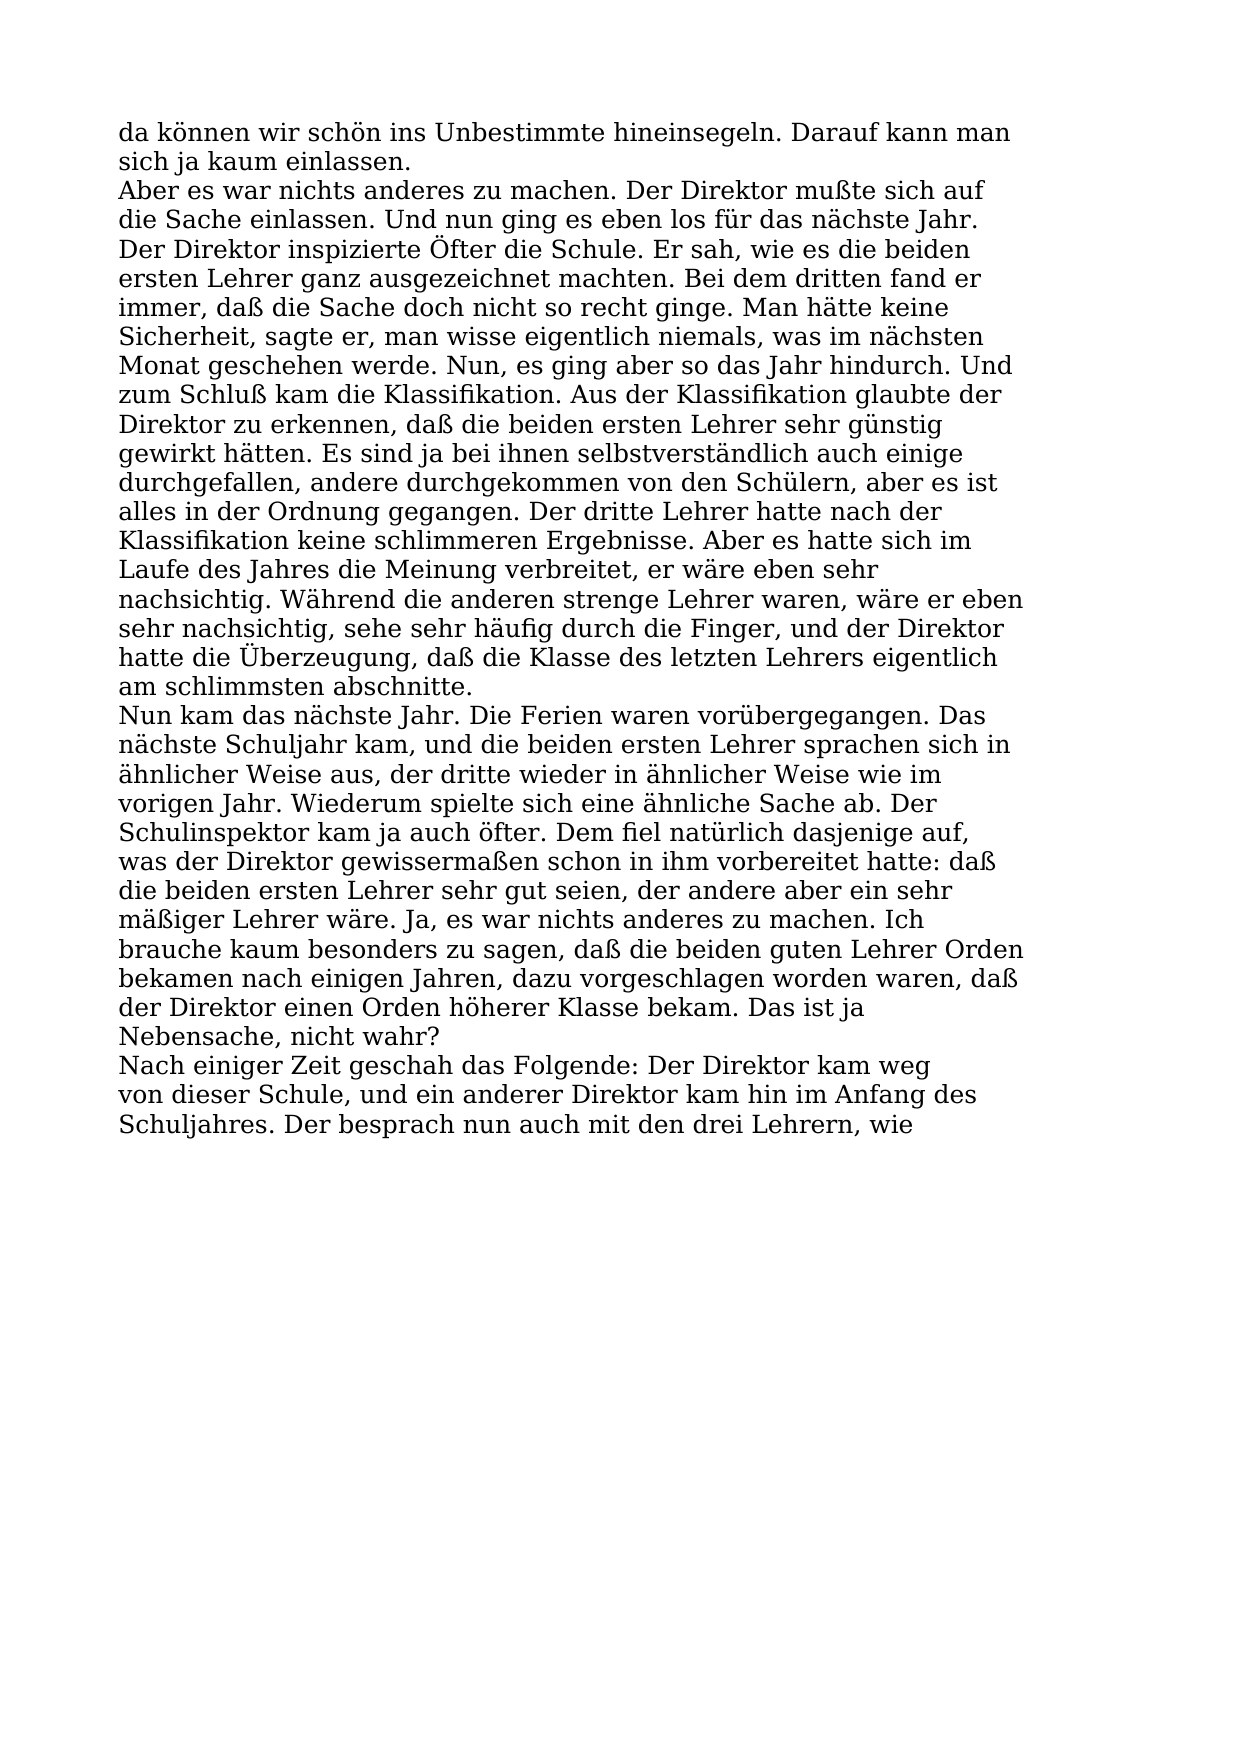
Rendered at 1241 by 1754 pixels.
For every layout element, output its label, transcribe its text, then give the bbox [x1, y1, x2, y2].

text zum Schluß kam die Klassifikation. Aus der Klassifikation glaubte der [118, 381, 1122, 410]
text die beiden ersten Lehrer sehr gut seien, der andere aber ein sehr [118, 876, 1122, 906]
text Schuljahres. Der besprach nun auch mit den drei Lehrern, wie [118, 1110, 1122, 1139]
text am schlimmsten abschnitte. [118, 672, 1122, 701]
text der Direktor einen Orden höherer Klasse bekam. Das ist ja [118, 993, 1122, 1022]
text hatte die Überzeugung, daß die Klasse des letzten Lehrers eigentlich [118, 643, 1122, 672]
text Laufe des Jahres die Meinung verbreitet, er wäre eben sehr [118, 556, 1122, 585]
text alles in der Ordnung gegangen. Der dritte Lehrer hatte nach der [118, 497, 1122, 526]
text Sicherheit, sagte er, man wisse eigentlich niemals, was im nächsten [118, 322, 1122, 351]
text ähnlicher Weise aus, der dritte wieder in ähnlicher Weise wie im [118, 760, 1122, 789]
text immer, daß die Sache doch nicht so recht ginge. Man hätte keine [118, 293, 1122, 322]
text Direktor zu erkennen, daß die beiden ersten Lehrer sehr günstig [118, 410, 1122, 439]
text durchgefallen, andere durchgekommen von den Schülern, aber es ist [118, 468, 1122, 497]
text mäßiger Lehrer wäre. Ja, es war nichts anderes zu machen. Ich [118, 906, 1122, 935]
text nächste Schuljahr kam, und die beiden ersten Lehrer sprachen sich in [118, 731, 1122, 760]
text Der Direktor inspizierte Öfter die Schule. Er sah, wie es die beiden [118, 235, 1122, 264]
text sehr nachsichtig, sehe sehr häufig durch die Finger, und der Direktor [118, 614, 1122, 643]
text Nach einiger Zeit geschah das Folgende: Der Direktor kam weg [118, 1051, 1122, 1081]
text Monat geschehen werde. Nun, es ging aber so das Jahr hindurch. Und [118, 351, 1122, 381]
text von dieser Schule, und ein anderer Direktor kam hin im Anfang des [118, 1081, 1122, 1110]
text sich ja kaum einlassen. [118, 147, 1122, 176]
text Nebensache, nicht wahr? [118, 1022, 1122, 1051]
text was der Direktor gewissermaßen schon in ihm vorbereitet hatte: daß [118, 847, 1122, 876]
text brauche kaum besonders zu sagen, daß die beiden guten Lehrer Orden [118, 935, 1122, 964]
text Schulinspektor kam ja auch öfter. Dem fiel natürlich dasjenige auf, [118, 818, 1122, 847]
text gewirkt hätten. Es sind ja bei ihnen selbstverständlich auch einige [118, 439, 1122, 468]
text ersten Lehrer ganz ausgezeichnet machten. Bei dem dritten fand er [118, 264, 1122, 293]
text die Sache einlassen. Und nun ging es eben los für das nächste Jahr. [118, 206, 1122, 235]
text Nun kam das nächste Jahr. Die Ferien waren vorübergegangen. Das [118, 701, 1122, 731]
text nachsichtig. Während die anderen strenge Lehrer waren, wäre er eben [118, 585, 1122, 614]
text Aber es war nichts anderes zu machen. Der Direktor mußte sich auf [118, 176, 1122, 206]
text Klassifikation keine schlimmeren Ergebnisse. Aber es hatte sich im [118, 526, 1122, 556]
text vorigen Jahr. Wiederum spielte sich eine ähnliche Sache ab. Der [118, 789, 1122, 818]
text da können wir schön ins Unbestimmte hineinsegeln. Darauf kann man [118, 118, 1122, 147]
text bekamen nach einigen Jahren, dazu vorgeschlagen worden waren, daß [118, 964, 1122, 993]
